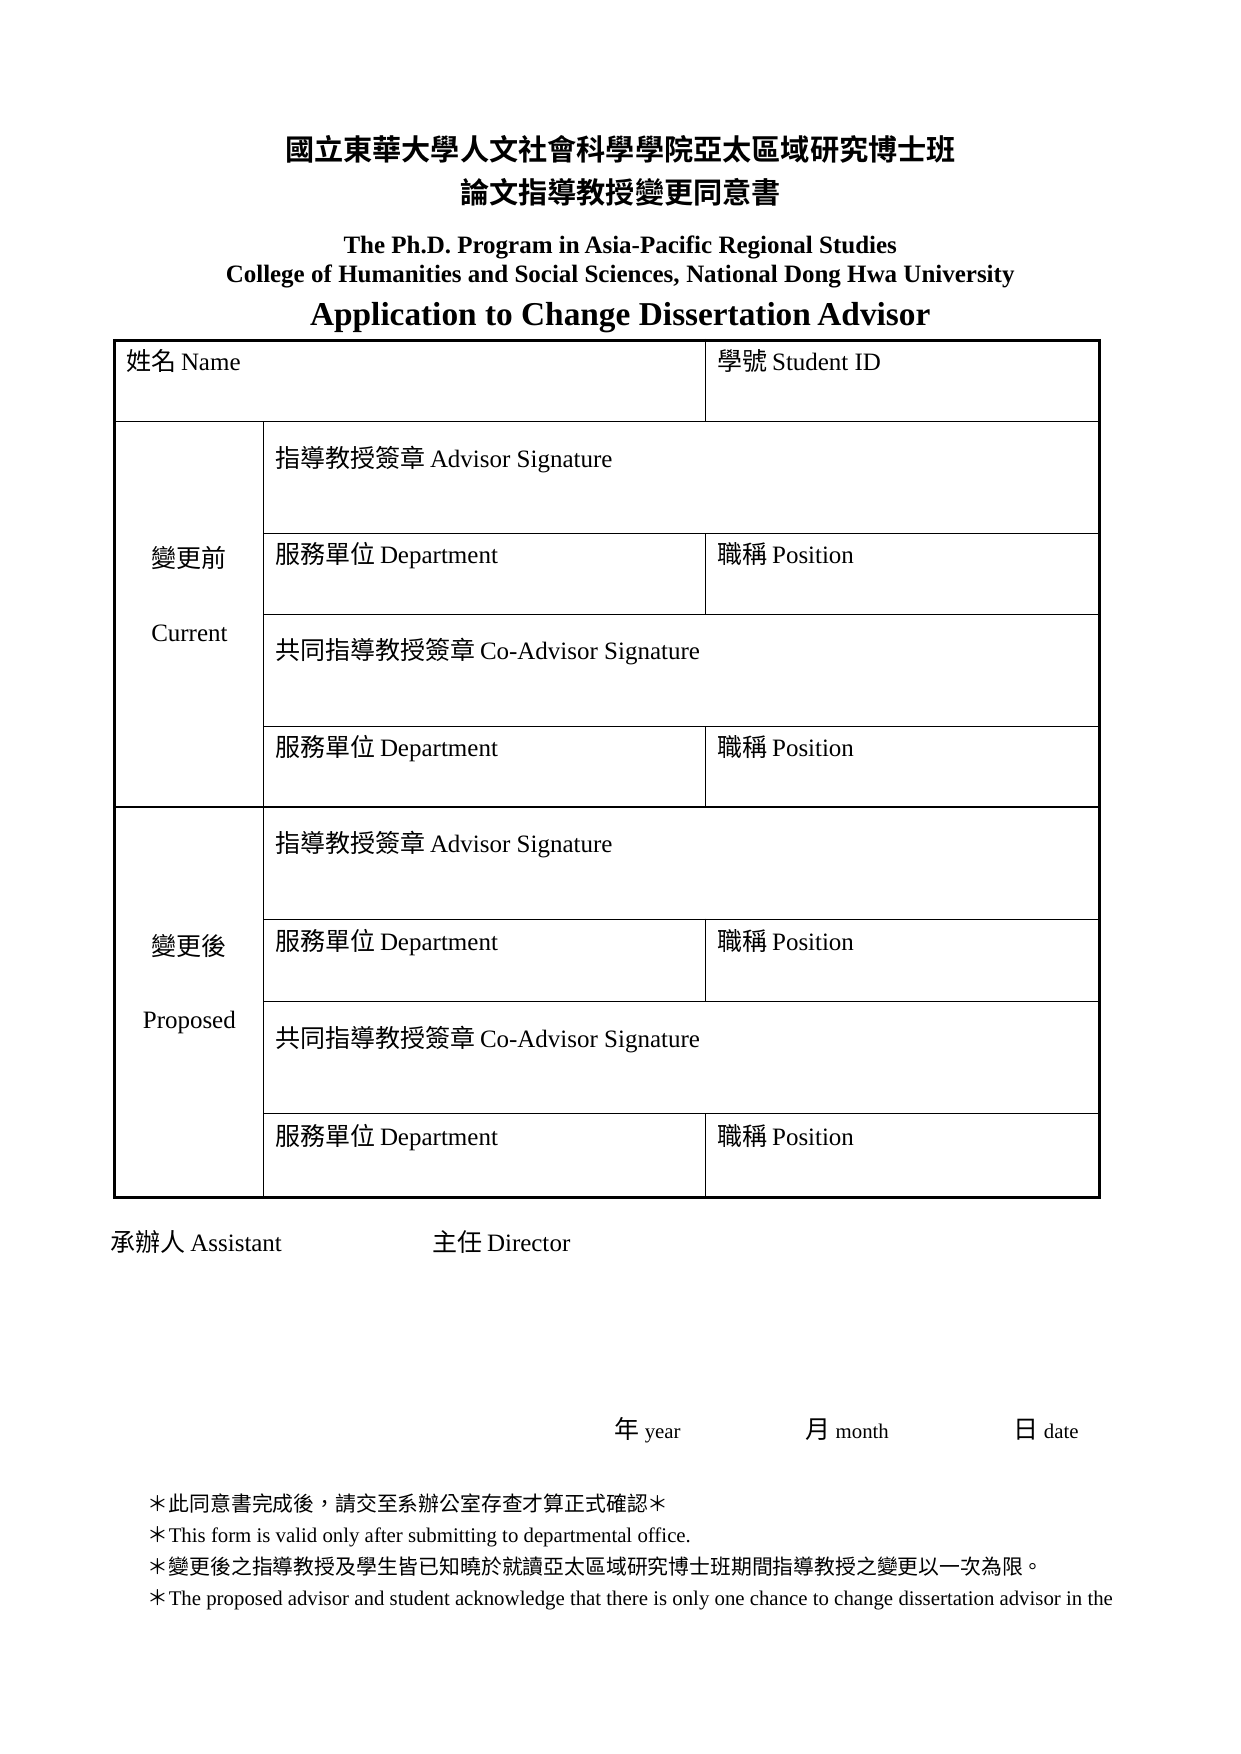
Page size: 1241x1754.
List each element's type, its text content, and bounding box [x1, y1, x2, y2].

text ＊此同意書完成後，請交至系辦公室存查才算正式確認＊ [148, 1486, 1092, 1518]
text 國立東華大學人文社會科學學院亞太區域研究博士班 [148, 127, 1092, 169]
text Application to Change Dissertation Advisor [148, 294, 1092, 332]
text 年year 月month 日date [110, 1386, 1078, 1449]
table_cell 職稱Position [706, 1114, 1098, 1196]
table_cell 共同指導教授簽章Co-Advisor Signature [264, 615, 1098, 726]
text ＊This form is valid only after submitting to departmental office. [148, 1518, 1132, 1549]
text The Ph.D. Program in Asia-Pacific Regional Studies College of Humanities and Social Sciences, National Dong Hwa University [148, 230, 1092, 288]
table_cell 變更前Current [116, 422, 263, 806]
text 承辦人Assistant 主任Director [110, 1199, 1146, 1261]
table_cell 變更後Proposed [116, 808, 263, 1196]
table_cell 職稱Position [706, 534, 1098, 614]
table_cell 職稱Position [706, 727, 1098, 806]
table_header 姓名Name [116, 342, 705, 421]
table_cell 服務單位Department [264, 920, 705, 1001]
table_header 學號Student ID [706, 342, 1098, 421]
table_cell 職稱Position [706, 920, 1098, 1001]
table_cell 服務單位Department [264, 727, 705, 806]
text 論文指導教授變更同意書 [148, 169, 1092, 212]
text ＊The proposed advisor and student acknowledge that there is only one chance to change dissertation advisor in the [148, 1580, 1132, 1611]
table_cell 服務單位Department [264, 534, 705, 614]
table_cell 指導教授簽章Advisor Signature [264, 808, 1098, 918]
table_cell 指導教授簽章Advisor Signature [264, 422, 1098, 533]
text ＊變更後之指導教授及學生皆已知曉於就讀亞太區域研究博士班期間指導教授之變更以一次為限。 [148, 1549, 1132, 1580]
table_cell 服務單位Department [264, 1114, 705, 1196]
table_cell 共同指導教授簽章Co-Advisor Signature [264, 1002, 1098, 1113]
